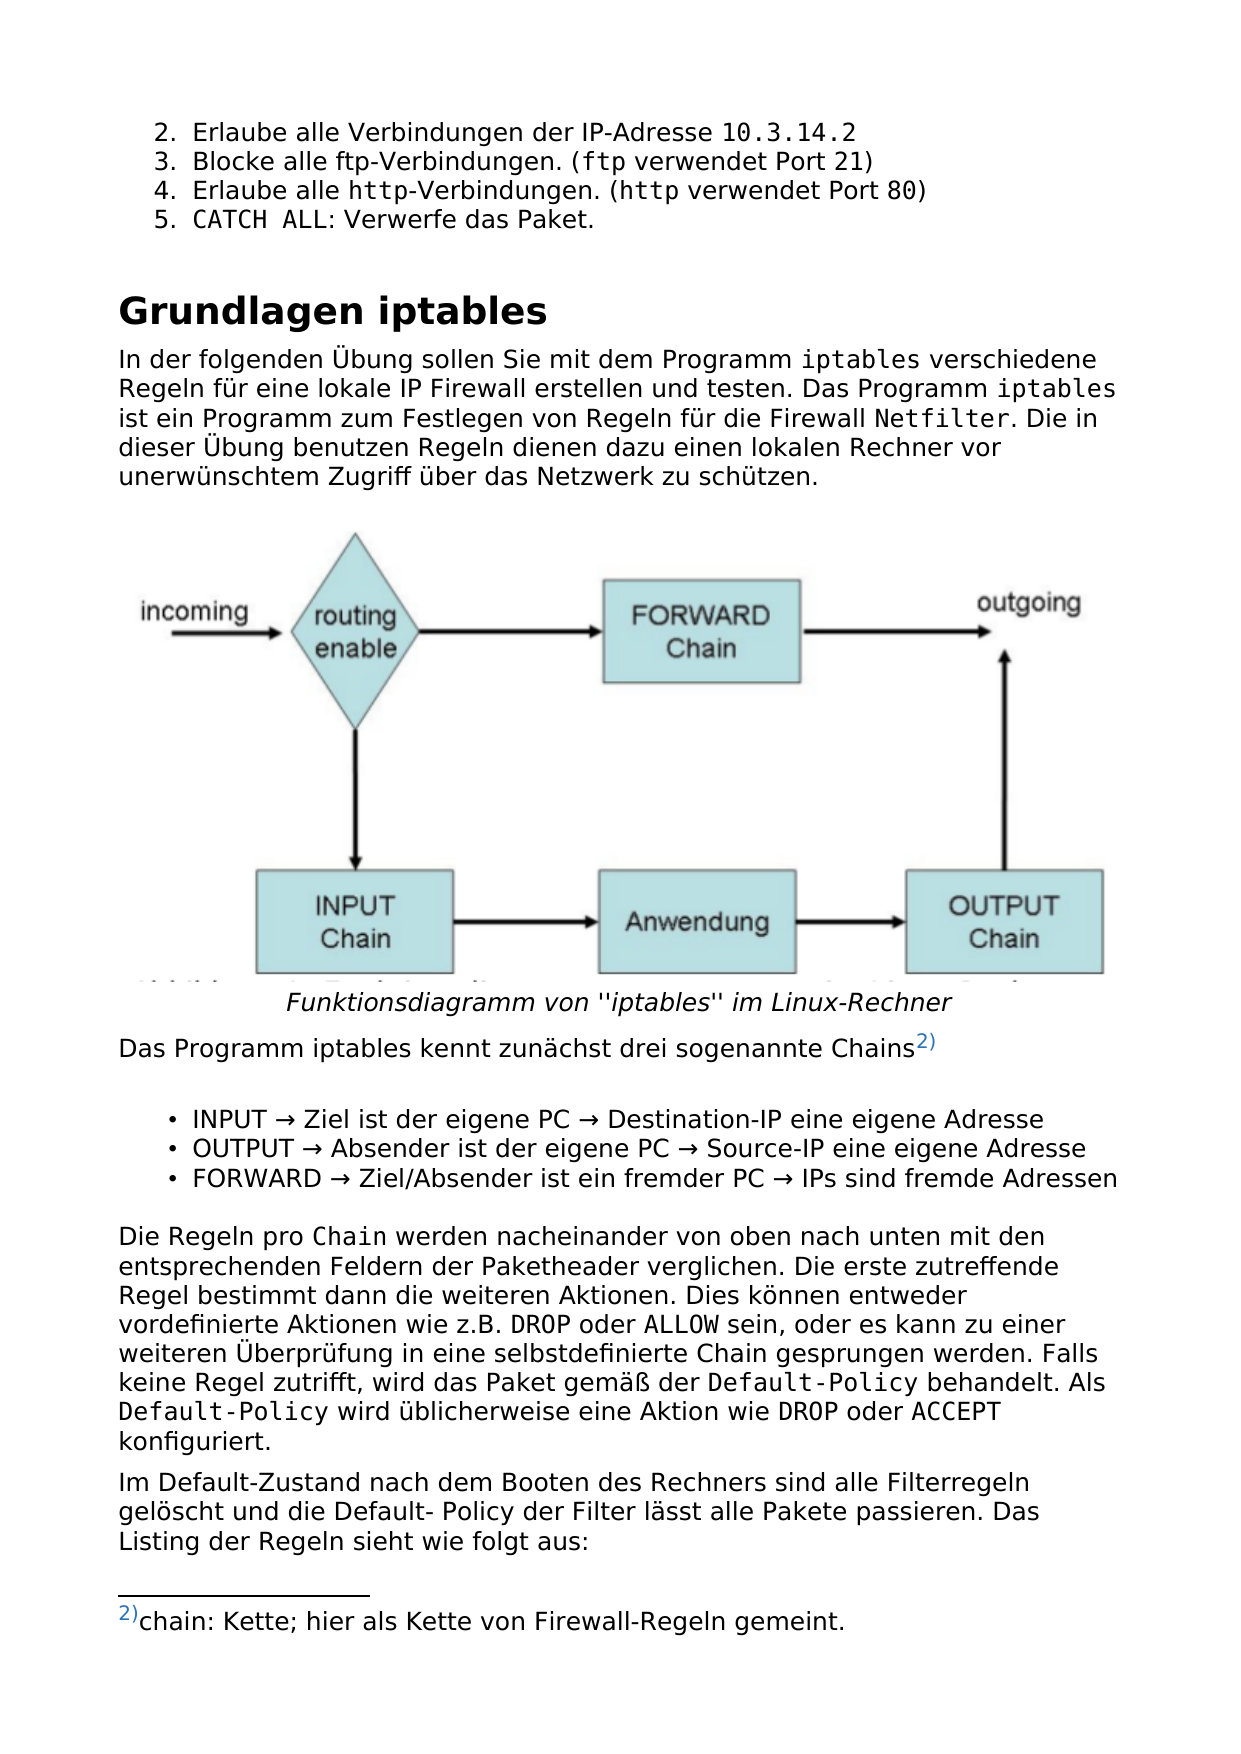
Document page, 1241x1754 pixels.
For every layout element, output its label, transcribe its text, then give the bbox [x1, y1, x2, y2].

text Das Programm iptables kennt zunächst drei sogenannte Chains [118, 1029, 1122, 1063]
subtitle Grundlagen iptables [118, 289, 1122, 333]
list OUTPUT → Absender ist der eigene PC → Source-IP eine eigene Adresse [177, 1135, 1122, 1164]
list FORWARD → Ziel/Absender ist ein fremder PC → IPs sind fremde Adressen [177, 1164, 1122, 1193]
list CATCH ALL: Verwerfe das Paket. [177, 206, 1122, 235]
list INPUT → Ziel ist der eigene PC → Destination-IP eine eigene Adresse [177, 1106, 1122, 1135]
text In der folgenden Übung sollen Sie mit dem Programm iptables verschiedene Regeln für eine lokale IP Firewall erstellen und testen. Das Programm iptables ist ein Programm zum Festlegen von Regeln für die Firewall Netfilter. Die in dieser Übung benutzen Regeln dienen dazu einen lokalen Rechner vor unerwünschtem Zugriff über das Netzwerk zu schützen. [118, 345, 1122, 491]
list Blocke alle ftp-Verbindungen. (ftp verwendet Port 21) [177, 147, 1122, 176]
text Im Default-Zustand nach dem Booten des Rechners sind alle Filterregeln gelöscht und die Default- Policy der Filter lässt alle Pakete passieren. Das Listing der Regeln sieht wie folgt aus: [118, 1468, 1122, 1556]
list Erlaube alle http-Verbindungen. (http verwendet Port 80) [177, 176, 1122, 206]
text Die Regeln pro Chain werden nacheinander von oben nach unten mit den entsprechenden Feldern der Paketheader verglichen. Die erste zutreffende Regel bestimmt dann die weiteren Aktionen. Dies können entweder vordefinierte Aktionen wie z.B. DROP oder ALLOW sein, oder es kann zu einer weiteren Überprüfung in eine selbstdefinierte Chain gesprungen werden. Falls keine Regel zutrifft, wird das Paket gemäß der Default-Policy behandelt. Als Default-Policy wird üblicherweise eine Aktion wie DROP oder ACCEPT konfiguriert. [118, 1222, 1122, 1456]
text Funktionsdiagramm von ''iptables'' im Linux-Rechner [118, 982, 1122, 1017]
text chain: Kette; hier als Kette von Firewall-Regeln gemeint. [118, 1602, 1122, 1636]
picture [118, 516, 1123, 982]
list Erlaube alle Verbindungen der IP-Adresse 10.3.14.2 [177, 118, 1122, 147]
